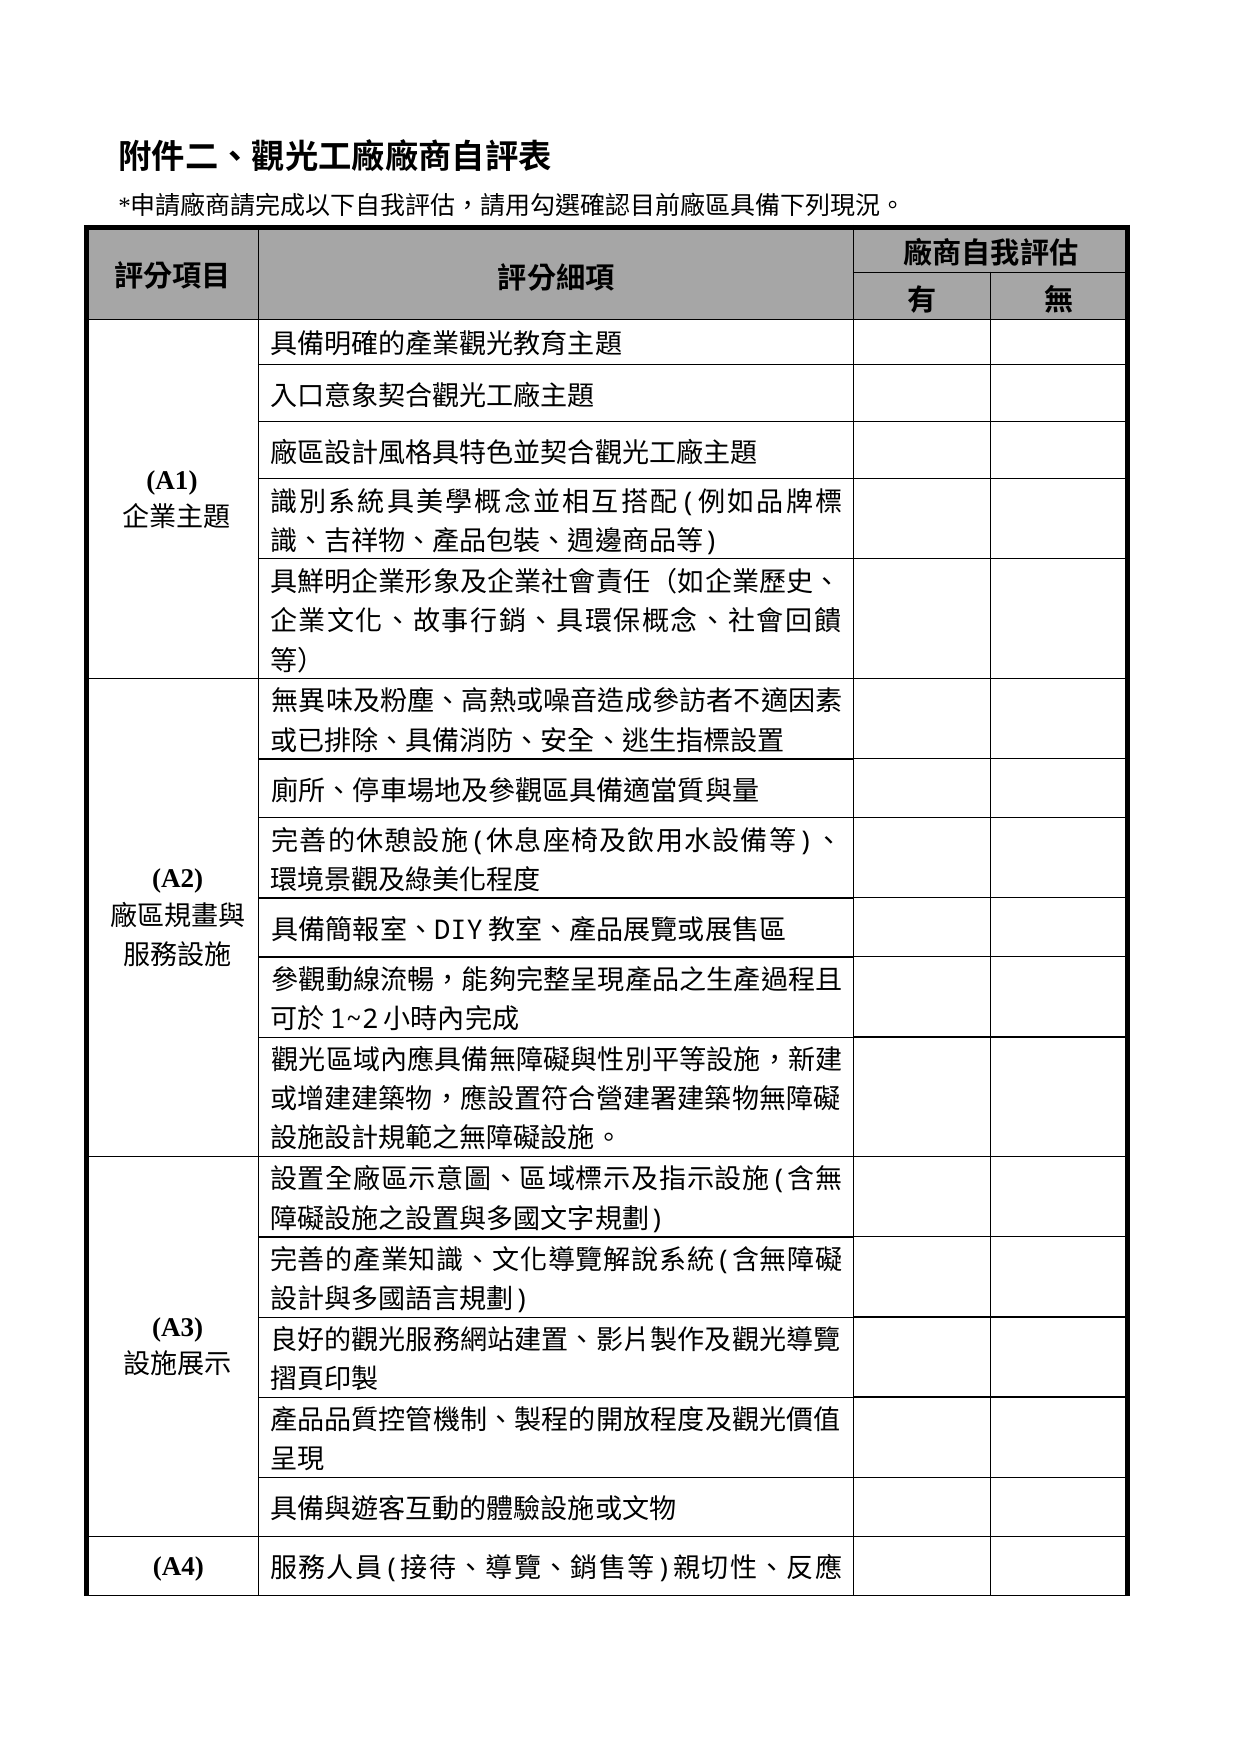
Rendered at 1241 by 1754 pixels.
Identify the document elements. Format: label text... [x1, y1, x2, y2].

table_cell 具備明確的產業觀光教育主題 [259, 320, 853, 364]
text *申請廠商請完成以下自我評估，請用勾選確認目前廠區具備下列現況。 [118, 175, 1122, 225]
table_cell [991, 898, 1125, 956]
table_cell [854, 365, 990, 421]
table_cell [854, 1157, 990, 1236]
table_cell [991, 422, 1125, 478]
table_cell [991, 957, 1125, 1036]
table_cell [854, 422, 990, 478]
table_cell 無異味及粉塵、高熱或噪音造成參訪者不適因素或已排除、具備消防、安全、逃生指標設置 [259, 679, 853, 758]
table_cell [854, 1318, 990, 1396]
table_cell 入口意象契合觀光工廠主題 [259, 365, 853, 421]
table_cell 識別系統具美學概念並相互搭配(例如品牌標識、吉祥物、產品包裝、週邊商品等) [259, 479, 853, 558]
table_cell [854, 1478, 990, 1536]
table_cell (A2) 廠區規畫與服務設施 [89, 679, 258, 1156]
table_cell (A1) 企業主題 [89, 320, 258, 678]
table_cell 廠區設計風格具特色並契合觀光工廠主題 [259, 422, 853, 478]
table_cell [854, 320, 990, 364]
table_cell [854, 957, 990, 1036]
table_cell [991, 1537, 1125, 1595]
table_header 評分項目 [89, 230, 258, 319]
table_cell 良好的觀光服務網站建置、影片製作及觀光導覽摺頁印製 [259, 1318, 853, 1396]
table_cell 設置全廠區示意圖、區域標示及指示設施(含無障礙設施之設置與多國文字規劃) [259, 1157, 853, 1236]
table_cell [991, 320, 1125, 364]
table_cell 具備與遊客互動的體驗設施或文物 [259, 1478, 853, 1536]
table_cell (A3) 設施展示 [89, 1157, 258, 1536]
table_cell 觀光區域內應具備無障礙與性別平等設施，新建或增建建築物，應設置符合營建署建築物無障礙設施設計規範之無障礙設施。 [259, 1038, 853, 1156]
table_cell 完善的產業知識、文化導覽解說系統(含無障礙設計與多國語言規劃) [259, 1238, 853, 1316]
table_cell [991, 1318, 1125, 1396]
table_cell [991, 1398, 1125, 1477]
table_cell [854, 1537, 990, 1595]
table_cell [991, 759, 1125, 817]
table_cell [991, 365, 1125, 421]
table_cell [991, 479, 1125, 558]
table_cell 產品品質控管機制、製程的開放程度及觀光價值呈現 [259, 1398, 853, 1477]
table_cell 參觀動線流暢，能夠完整呈現產品之生產過程且可於1~2小時內完成 [259, 958, 853, 1036]
table_cell [991, 818, 1125, 897]
table_header 評分細項 [259, 230, 853, 319]
table_cell [854, 479, 990, 558]
table_cell [854, 1038, 990, 1156]
table_cell 完善的休憩設施(休息座椅及飲用水設備等)、環境景觀及綠美化程度 [259, 818, 853, 897]
table_cell 具備簡報室、DIY教室、產品展覽或展售區 [259, 899, 853, 956]
table_cell [854, 1237, 990, 1316]
table_cell [991, 1157, 1125, 1236]
table_cell (A4) [89, 1537, 258, 1595]
table_cell [991, 1478, 1125, 1536]
table_cell 服務人員(接待、導覽、銷售等)親切性、反應 [259, 1537, 853, 1595]
table_cell [854, 559, 990, 678]
table_cell [991, 1237, 1125, 1316]
table_cell 廁所、停車場地及參觀區具備適當質與量 [259, 760, 853, 817]
table_cell [854, 1398, 990, 1477]
table_cell 具鮮明企業形象及企業社會責任（如企業歷史、企業文化、故事行銷、具環保概念、社會回饋等） [259, 559, 853, 678]
table_cell [991, 559, 1125, 678]
text 附件二、觀光工廠廠商自評表 [118, 112, 1100, 175]
table_cell 無 [991, 273, 1125, 319]
table_cell [991, 679, 1125, 758]
table_cell [991, 1038, 1125, 1156]
table_cell [854, 898, 990, 956]
table_header 廠商自我評估 [854, 230, 1125, 272]
table_cell 有 [854, 273, 990, 319]
table_cell [854, 679, 990, 758]
table_cell [854, 759, 990, 817]
table_cell [854, 818, 990, 897]
